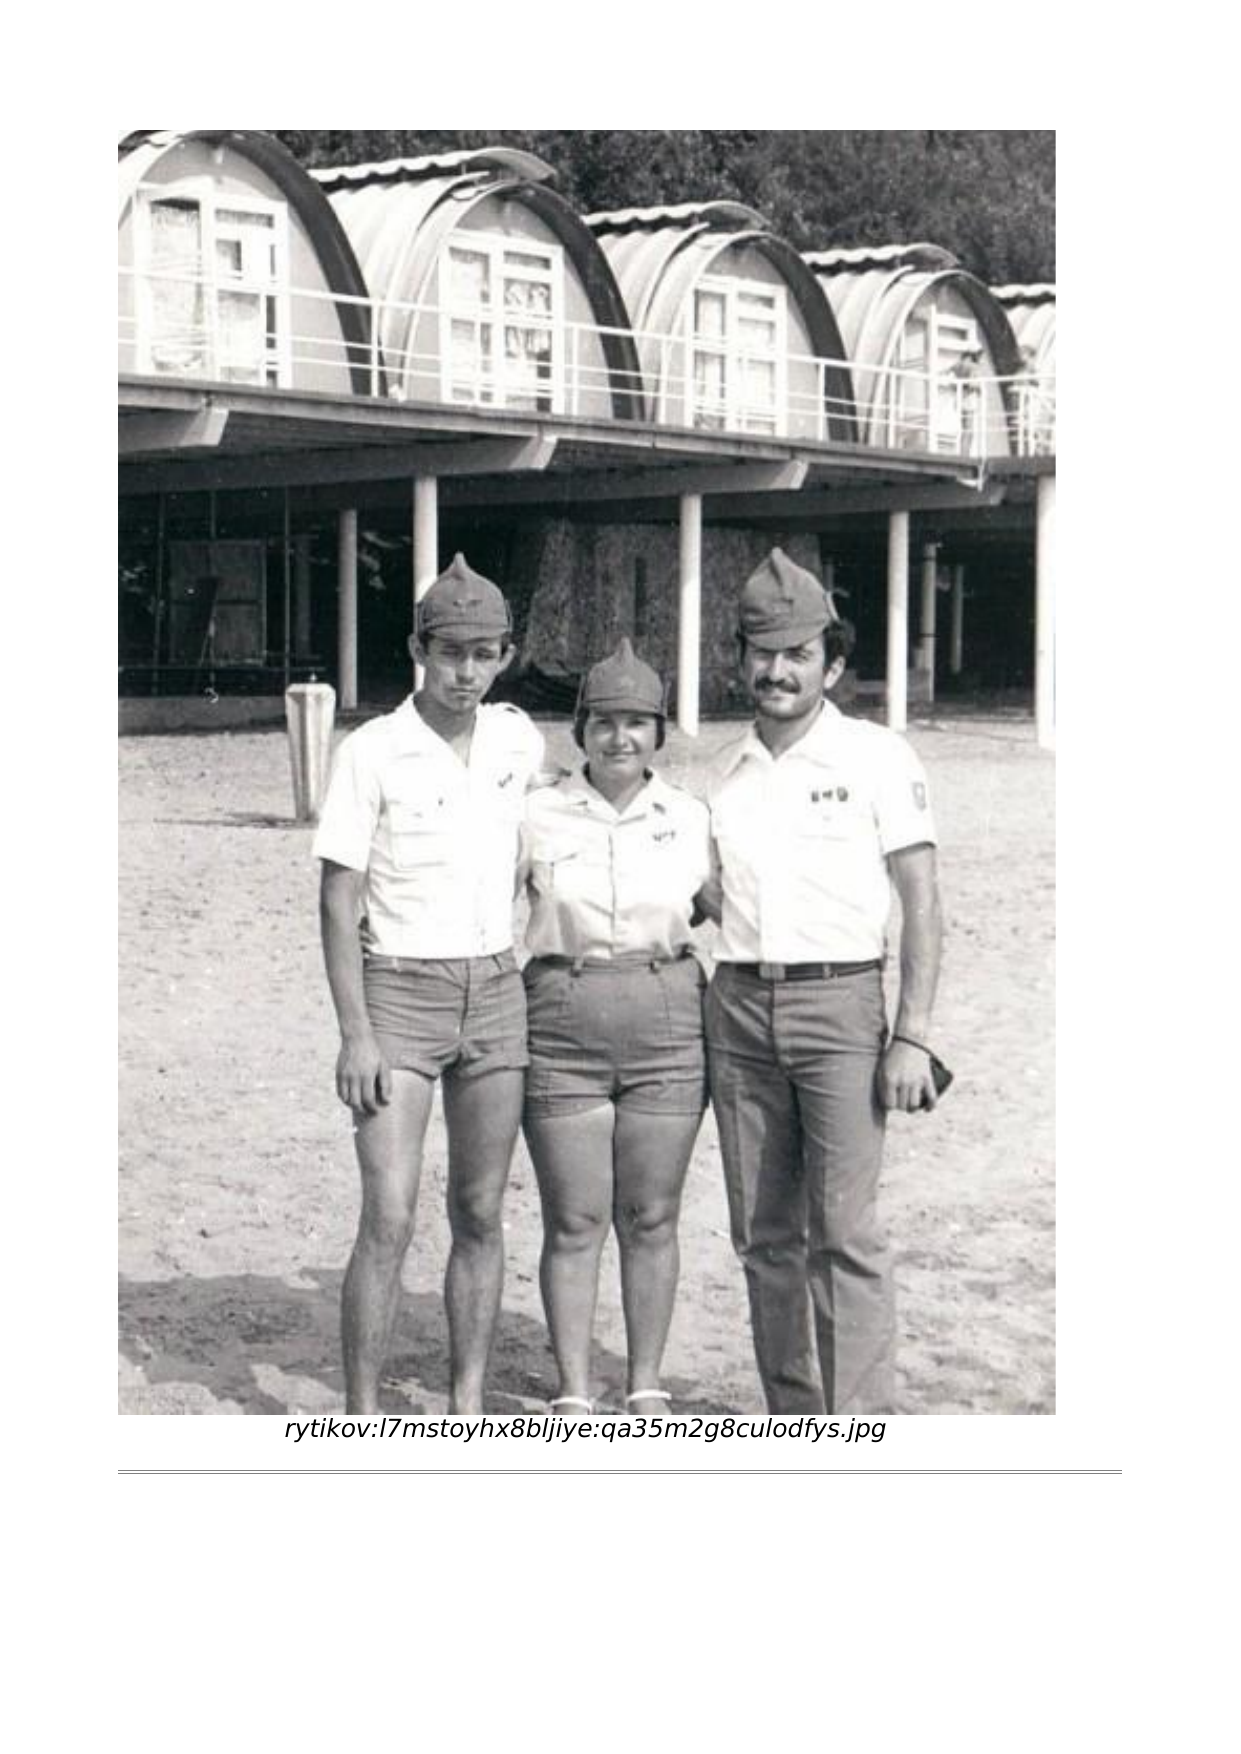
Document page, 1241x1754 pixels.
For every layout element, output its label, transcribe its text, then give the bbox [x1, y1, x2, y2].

text rytikov:l7mstoyhx8bljiye:qa35m2g8culodfys.jpg [118, 1415, 1056, 1443]
picture [118, 130, 1056, 1415]
